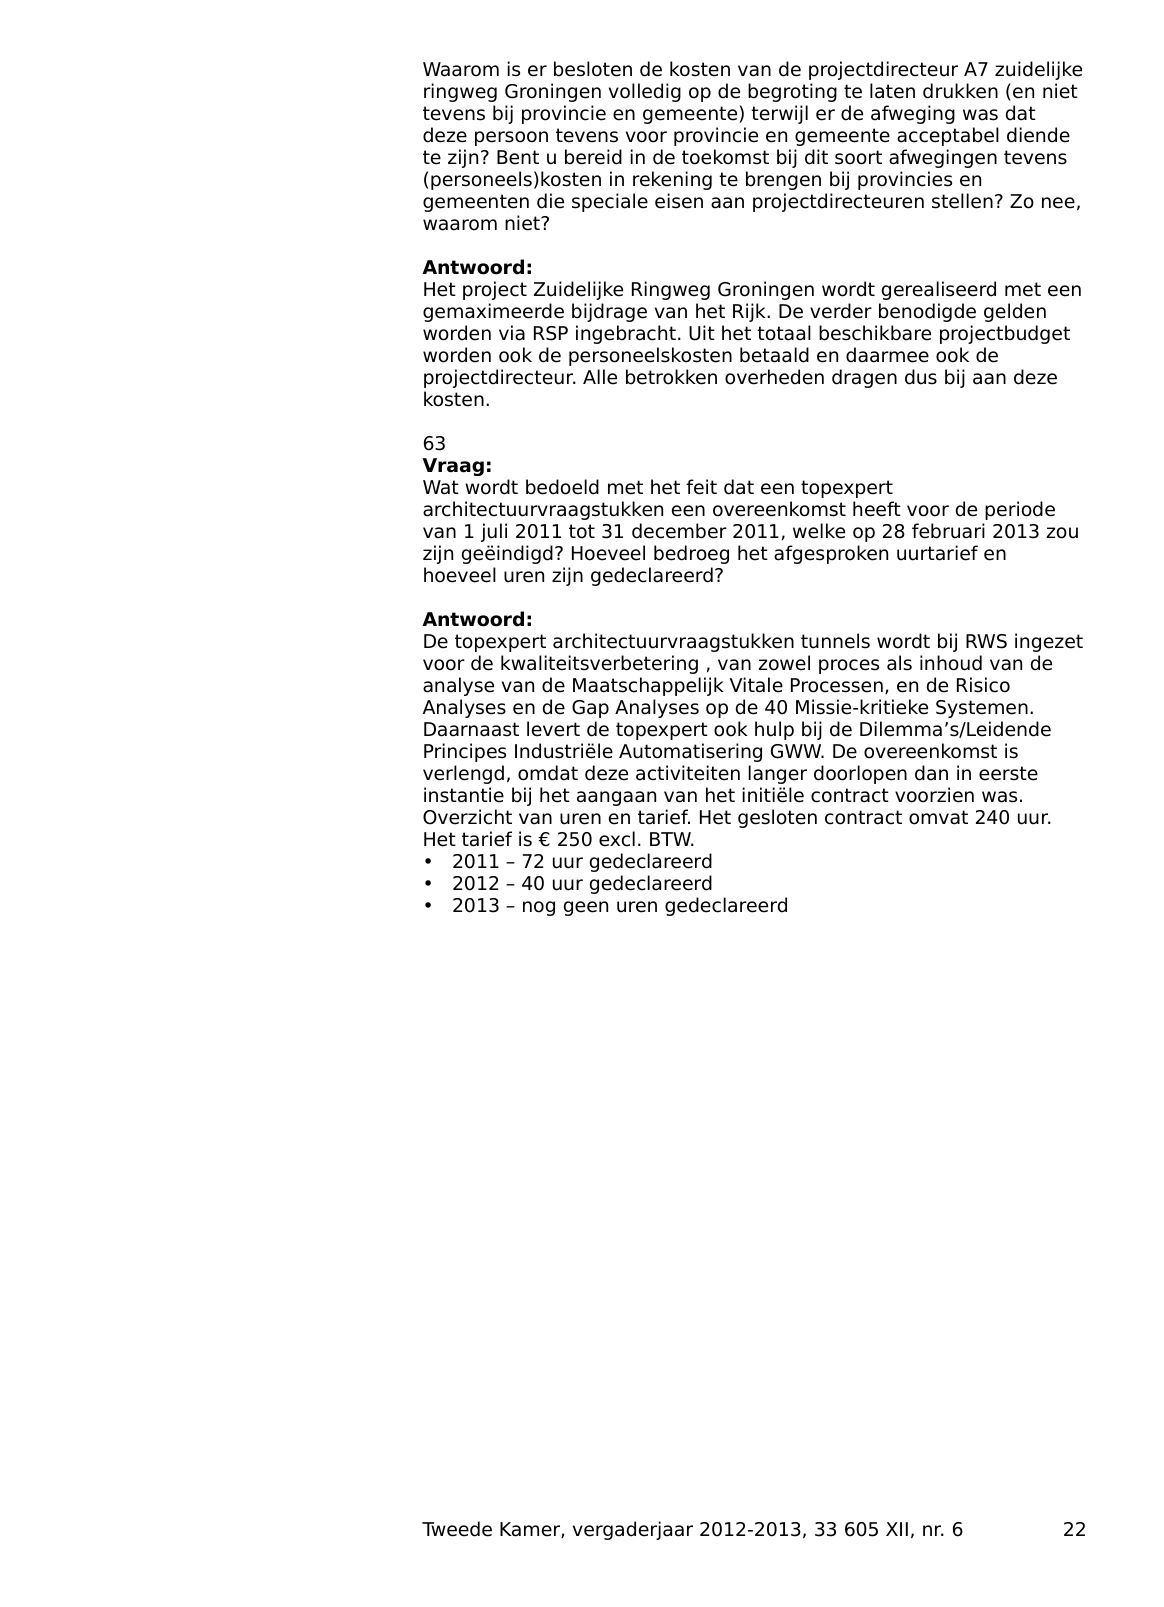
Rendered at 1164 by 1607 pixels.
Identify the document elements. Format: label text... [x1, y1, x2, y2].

text Het project Zuidelijke Ringweg Groningen wordt gerealiseerd met een gemaximeerde bijdrage van het Rijk. De verder benodigde gelden worden via RSP ingebracht. Uit het totaal beschikbare projectbudget worden ook de personeelskosten betaald en daarmee ook de projectdirecteur. Alle betrokken overheden dragen dus bij aan deze kosten. [422, 279, 1087, 411]
text 63 [422, 433, 1087, 455]
text • 2013 – nog geen uren gedeclareerd [422, 895, 1087, 917]
text Antwoord: [422, 257, 1087, 279]
text Wat wordt bedoeld met het feit dat een topexpert architectuurvraagstukken een overeenkomst heeft voor de periode van 1 juli 2011 tot 31 december 2011, welke op 28 februari 2013 zou zijn geëindigd? Hoeveel bedroeg het afgesproken uurtarief en hoeveel uren zijn gedeclareerd? [422, 477, 1087, 587]
text Vraag: [422, 455, 1087, 477]
text De topexpert architectuurvraagstukken tunnels wordt bij RWS ingezet voor de kwaliteitsverbetering , van zowel proces als inhoud van de analyse van de Maatschappelijk Vitale Processen, en de Risico Analyses en de Gap Analyses op de 40 Missie-kritieke Systemen. Daarnaast levert de topexpert ook hulp bij de Dilemma’s/Leidende Principes Industriële Automatisering GWW. De overeenkomst is verlengd, omdat deze activiteiten langer doorlopen dan in eerste instantie bij het aangaan van het initiële contract voorzien was. [422, 631, 1087, 807]
text Waarom is er besloten de kosten van de projectdirecteur A7 zuidelijke ringweg Groningen volledig op de begroting te laten drukken (en niet tevens bij provincie en gemeente) terwijl er de afweging was dat deze persoon tevens voor provincie en gemeente acceptabel diende te zijn? Bent u bereid in de toekomst bij dit soort afwegingen tevens (personeels)kosten in rekening te brengen bij provincies en gemeenten die speciale eisen aan projectdirecteuren stellen? Zo nee, waarom niet? [422, 59, 1087, 235]
text • 2012 – 40 uur gedeclareerd [422, 873, 1087, 895]
text Overzicht van uren en tarief. Het gesloten contract omvat 240 uur. Het tarief is € 250 excl. BTW. [422, 807, 1087, 851]
text Antwoord: [422, 609, 1087, 631]
text • 2011 – 72 uur gedeclareerd [422, 851, 1087, 873]
